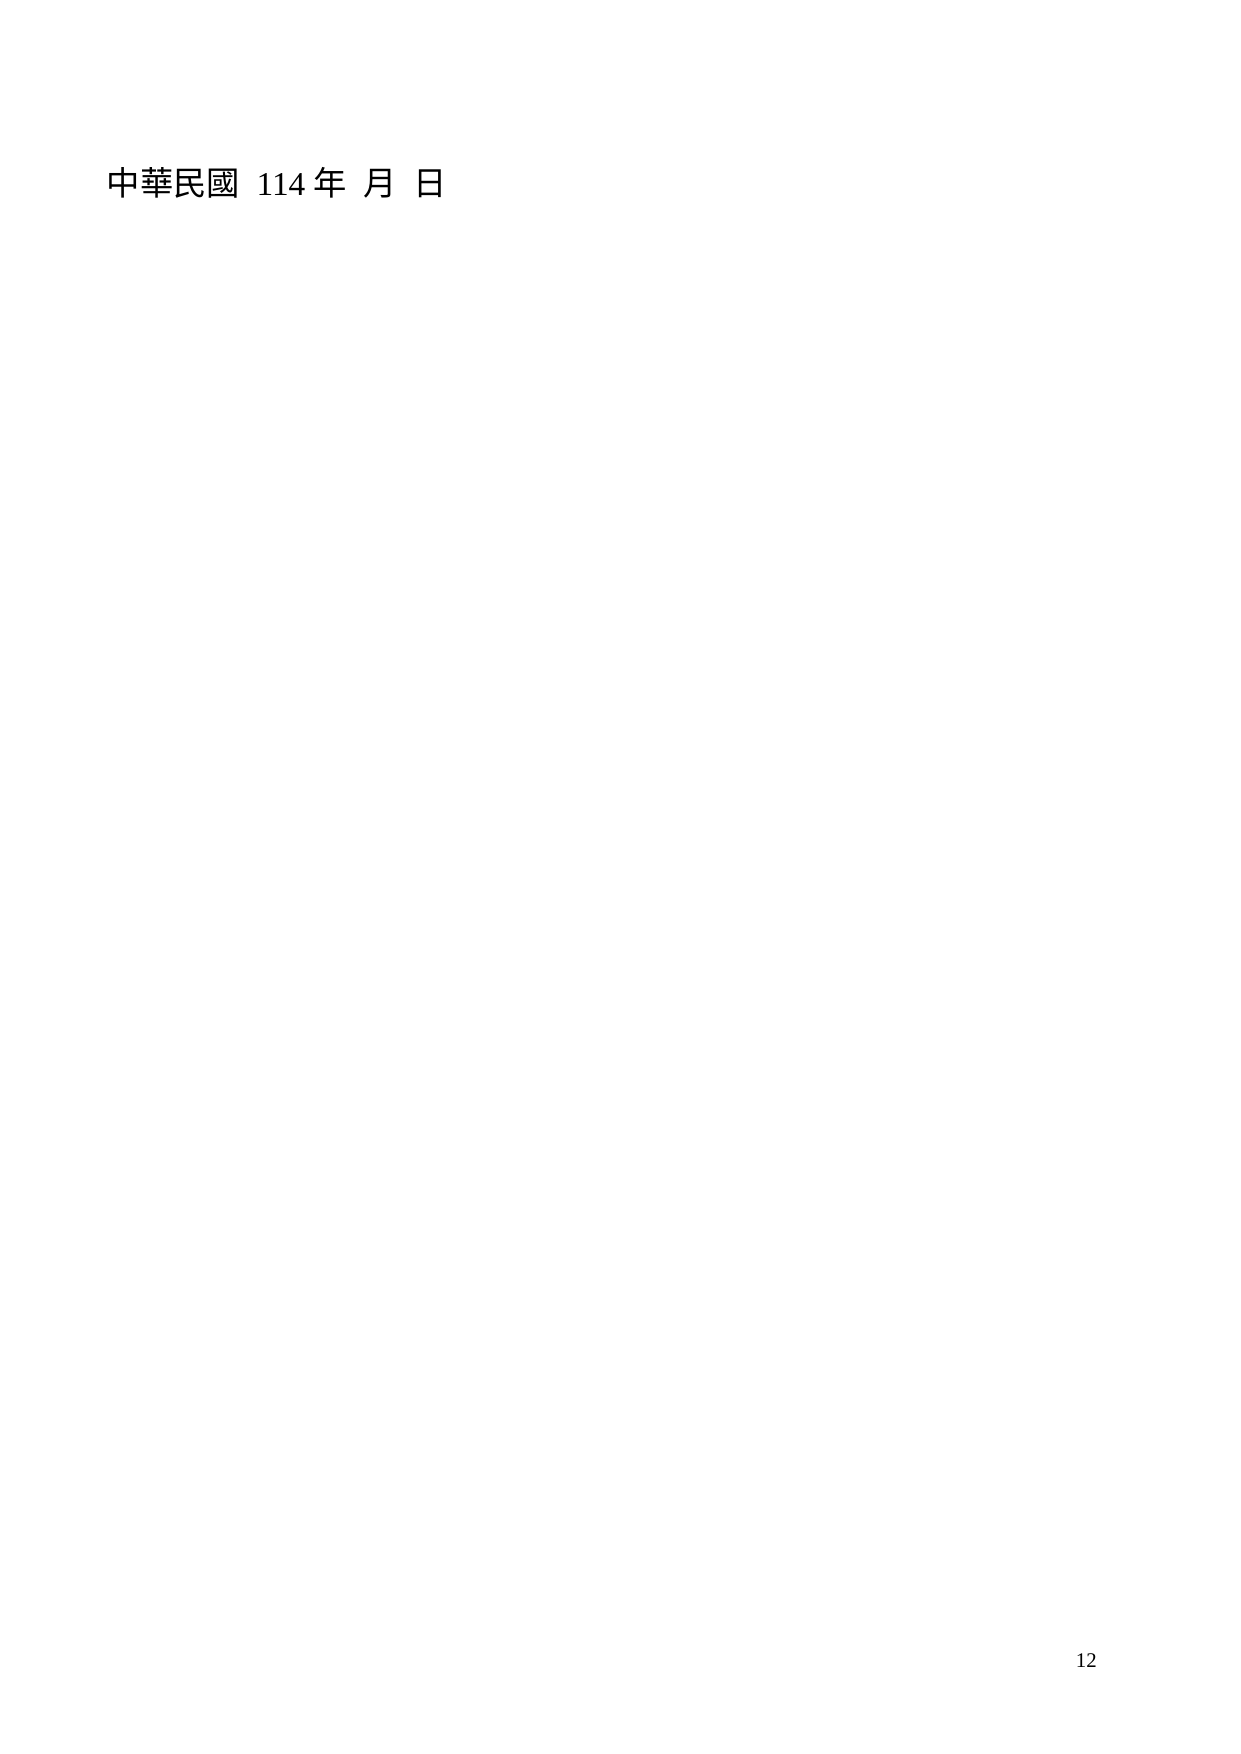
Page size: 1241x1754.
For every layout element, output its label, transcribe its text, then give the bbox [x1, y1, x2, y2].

text 中華民國 114 年 月 日 [106, 157, 1134, 205]
